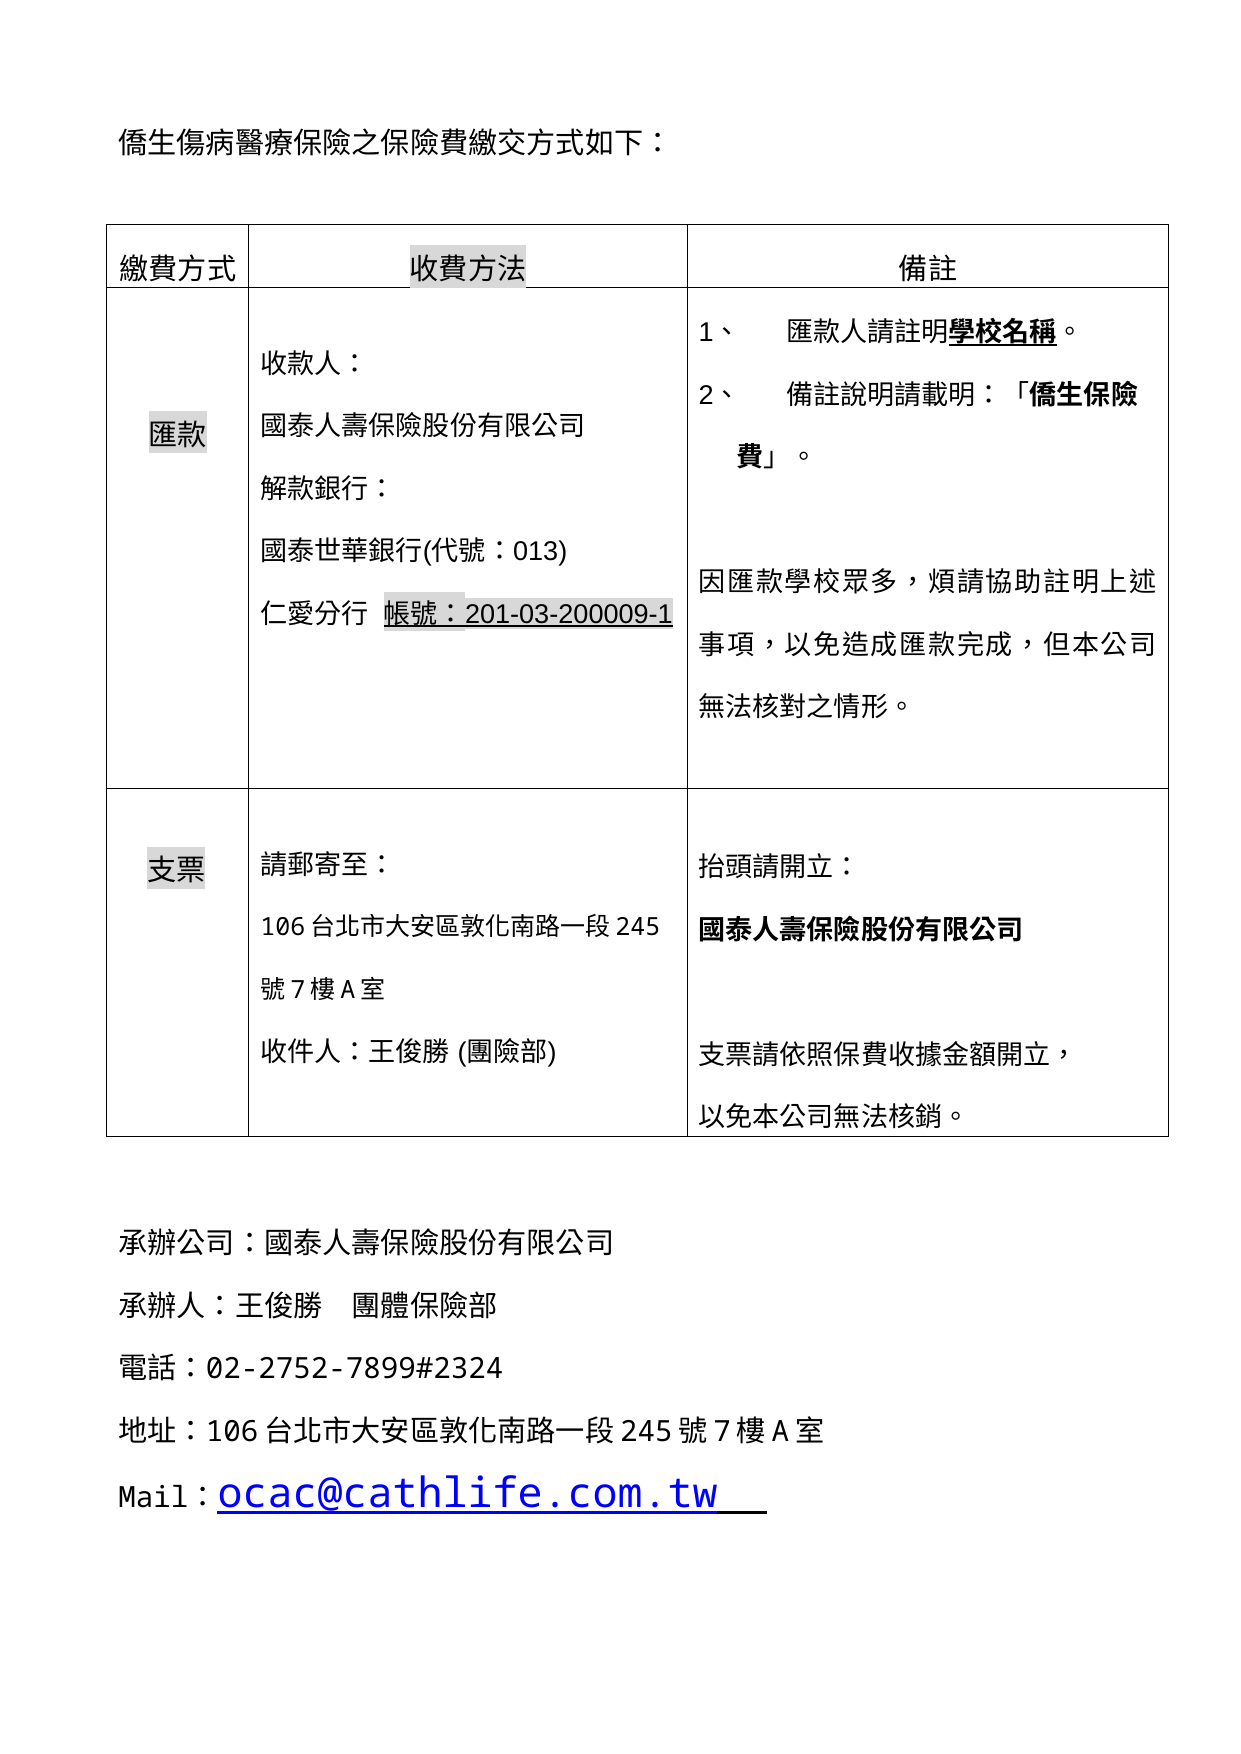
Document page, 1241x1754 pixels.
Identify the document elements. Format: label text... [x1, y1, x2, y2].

table_cell 請郵寄至： 106台北市大安區敦化南路一段245號7樓A室 收件人：王俊勝 (團險部) [249, 789, 687, 1136]
text Mail：ocac@cathlife.com.tw [118, 1449, 1122, 1512]
table_cell 支票 [107, 789, 248, 1136]
table_cell 抬頭請開立： 國泰人壽保險股份有限公司 支票請依照保費收據金額開立， 以免本公司無法核銷。 [688, 789, 1168, 1136]
table_header 繳費方式 [107, 225, 248, 287]
table_header 收費方法 [249, 225, 687, 287]
table_cell 收款人： 國泰人壽保險股份有限公司 解款銀行： 國泰世華銀行(代號：013) 仁愛分行 帳號：201-03-200009-1 [249, 288, 687, 788]
text 電話：02-2752-7899#2324 [118, 1324, 1122, 1387]
table_cell 匯款 [107, 288, 248, 788]
text 僑生傷病醫療保險之保險費繳交方式如下： [118, 99, 1122, 161]
text 地址：106台北市大安區敦化南路一段245號7樓A室 [118, 1387, 1122, 1449]
text 承辦人：王俊勝 團體保險部 [118, 1262, 1122, 1324]
text 承辦公司：國泰人壽保險股份有限公司 [118, 1199, 1122, 1262]
table_header 備註 [688, 225, 1168, 287]
table_cell 匯款人請註明學校名稱。 備註說明請載明：「僑生保險費」。 因匯款學校眾多，煩請協助註明上述事項，以免造成匯款完成，但本公司無法核對之情形。 [688, 288, 1168, 788]
